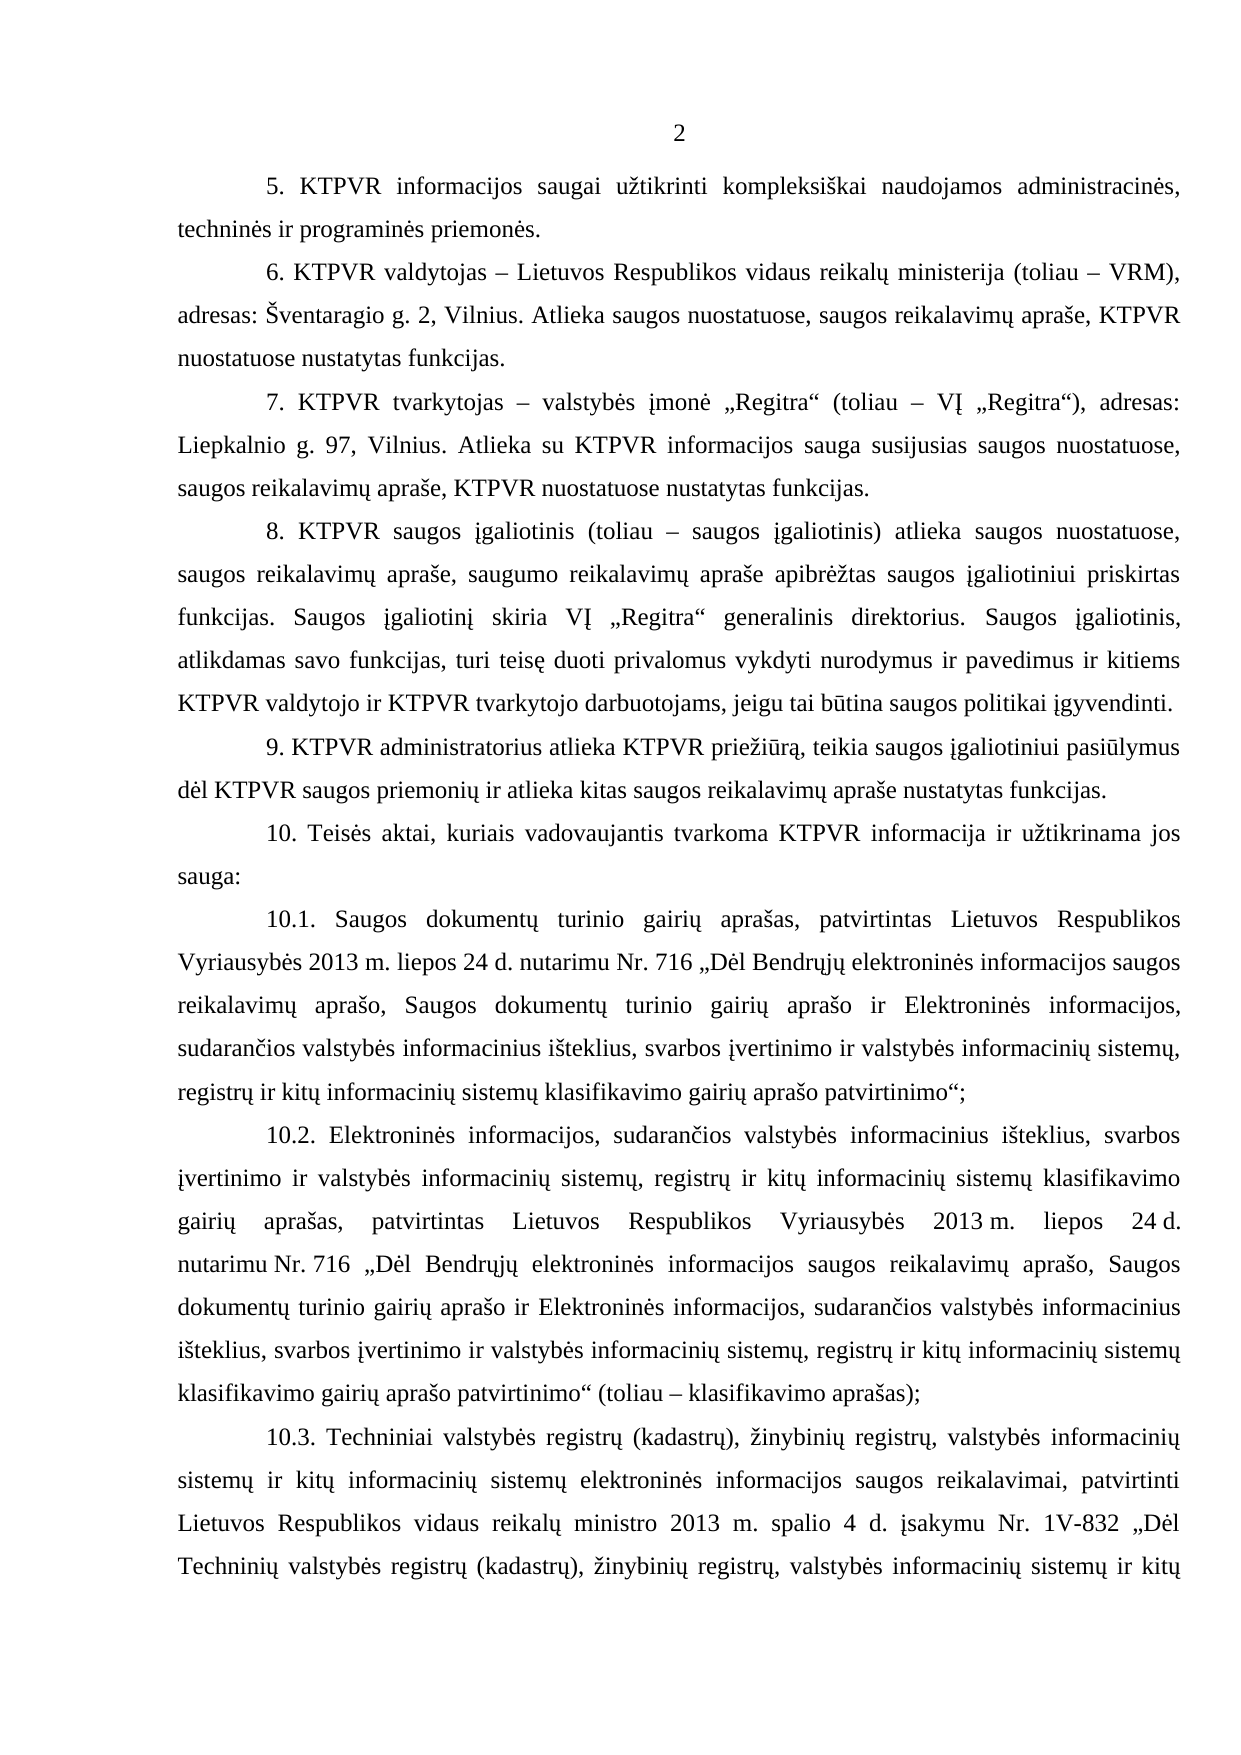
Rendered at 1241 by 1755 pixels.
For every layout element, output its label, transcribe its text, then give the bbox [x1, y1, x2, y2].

text 10.1. Saugos dokumentų turinio gairių aprašas, patvirtintas Lietuvos Respublikos Vyriausybės 2013 m. liepos 24 d. nutarimu Nr. 716 „Dėl Bendrųjų elektroninės informacijos saugos reikalavimų aprašo, Saugos dokumentų turinio gairių aprašo ir Elektroninės informacijos, sudarančios valstybės informacinius išteklius, svarbos įvertinimo ir valstybės informacinių sistemų, registrų ir kitų informacinių sistemų klasifikavimo gairių aprašo patvirtinimo“; [177, 904, 1181, 1105]
text 10. Teisės aktai, kuriais vadovaujantis tvarkoma KTPVR informacija ir užtikrinama jos sauga: [177, 818, 1181, 890]
text 7. KTPVR tvarkytojas – valstybės įmonė „Regitra“ (toliau – VĮ „Regitra“), adresas: Liepkalnio g. 97, Vilnius. Atlieka su KTPVR informacijos sauga susijusias saugos nuostatuose, saugos reikalavimų apraše, KTPVR nuostatuose nustatytas funkcijas. [177, 387, 1181, 502]
text 5. KTPVR informacijos saugai užtikrinti kompleksiškai naudojamos administracinės, techninės ir programinės priemonės. [177, 171, 1181, 243]
text 8. KTPVR saugos įgaliotinis (toliau – saugos įgaliotinis) atlieka saugos nuostatuose, saugos reikalavimų apraše, saugumo reikalavimų apraše apibrėžtas saugos įgaliotiniui priskirtas funkcijas. Saugos įgaliotinį skiria VĮ „Regitra“ generalinis direktorius. Saugos įgaliotinis, atlikdamas savo funkcijas, turi teisę duoti privalomus vykdyti nurodymus ir pavedimus ir kitiems KTPVR valdytojo ir KTPVR tvarkytojo darbuotojams, jeigu tai būtina saugos politikai įgyvendinti. [177, 516, 1181, 717]
text 10.2. Elektroninės informacijos, sudarančios valstybės informacinius išteklius, svarbos įvertinimo ir valstybės informacinių sistemų, registrų ir kitų informacinių sistemų klasifikavimo gairių aprašas, patvirtintas Lietuvos Respublikos Vyriausybės 2013 m. liepos 24 d. nutarimu Nr. 716 „Dėl Bendrųjų elektroninės informacijos saugos reikalavimų aprašo, Saugos dokumentų turinio gairių aprašo ir Elektroninės informacijos, sudarančios valstybės informacinius išteklius, svarbos įvertinimo ir valstybės informacinių sistemų, registrų ir kitų informacinių sistemų klasifikavimo gairių aprašo patvirtinimo“ (toliau – klasifikavimo aprašas); [177, 1120, 1181, 1407]
text 10.3. Techniniai valstybės registrų (kadastrų), žinybinių registrų, valstybės informacinių sistemų ir kitų informacinių sistemų elektroninės informacijos saugos reikalavimai, patvirtinti Lietuvos Respublikos vidaus reikalų ministro 2013 m. spalio 4 d. įsakymu Nr. 1V-832 „Dėl Techninių valstybės registrų (kadastrų), žinybinių registrų, valstybės informacinių sistemų ir kitų [177, 1422, 1181, 1580]
text 9. KTPVR administratorius atlieka KTPVR priežiūrą, teikia saugos įgaliotiniui pasiūlymus dėl KTPVR saugos priemonių ir atlieka kitas saugos reikalavimų apraše nustatytas funkcijas. [177, 732, 1181, 803]
text 6. KTPVR valdytojas – Lietuvos Respublikos vidaus reikalų ministerija (toliau – VRM), adresas: Šventaragio g. 2, Vilnius. Atlieka saugos nuostatuose, saugos reikalavimų apraše, KTPVR nuostatuose nustatytas funkcijas. [177, 257, 1181, 372]
